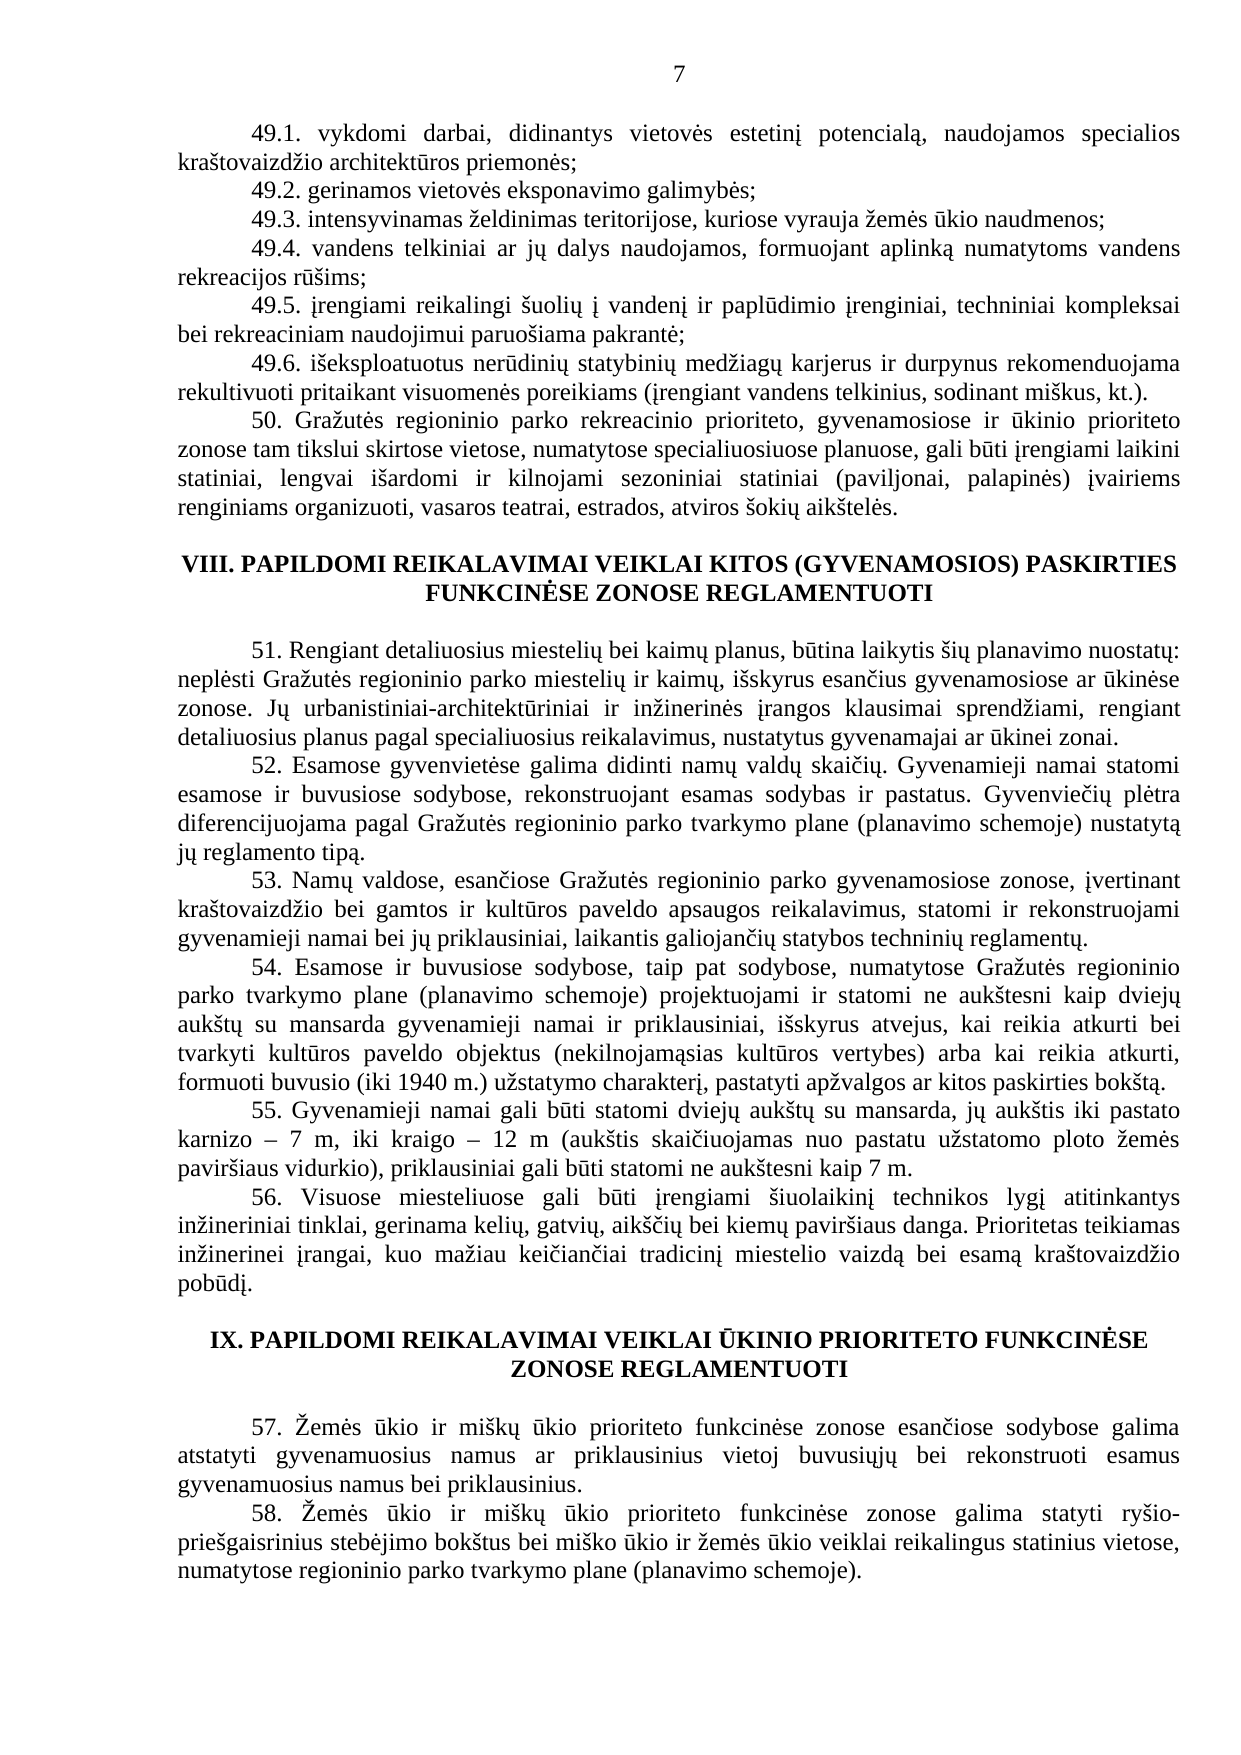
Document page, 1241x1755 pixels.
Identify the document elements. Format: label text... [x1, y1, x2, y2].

text 49.6. išeksploatuotus nerūdinių statybinių medžiagų karjerus ir durpynus rekomenduojama rekultivuoti pritaikant visuomenės poreikiams (įrengiant vandens telkinius, sodinant miškus, kt.). [177, 348, 1181, 406]
text 49.5. įrengiami reikalingi šuolių į vandenį ir paplūdimio įrenginiai, techniniai kompleksai bei rekreaciniam naudojimui paruošiama pakrantė; [177, 291, 1181, 348]
text VIII. PAPILDOMI REIKALAVIMAI VEIKLAI Kitos (gyvenamosios) paskirties funkcinėsE zonosE REGLAMENTUOTI [177, 549, 1181, 607]
text 49.3. intensyvinamas želdinimas teritorijose, kuriose vyrauja žemės ūkio naudmenos; [177, 204, 1181, 233]
text 49.4. vandens telkiniai ar jų dalys naudojamos, formuojant aplinką numatytoms vandens rekreacijos rūšims; [177, 233, 1181, 291]
text 49.2. gerinamos vietovės eksponavimo galimybės; [177, 176, 1181, 204]
text 57. Žemės ūkio ir miškų ūkio prioriteto funkcinėse zonose esančiose sodybose galima atstatyti gyvenamuosius namus ar priklausinius vietoj buvusiųjų bei rekonstruoti esamus gyvenamuosius namus bei priklausinius. [177, 1412, 1181, 1498]
text 56. Visuose miesteliuose gali būti įrengiami šiuolaikinį technikos lygį atitinkantys inžineriniai tinklai, gerinama kelių, gatvių, aikščių bei kiemų paviršiaus danga. Prioritetas teikiamas inžinerinei įrangai, kuo mažiau keičiančiai tradicinį miestelio vaizdą bei esamą kraštovaizdžio pobūdį. [177, 1182, 1181, 1297]
text IX. PAPILDOMI REIKALAVIMAI VEIKLAI ūkinio prioriteto funkcinėsE zonosE REGLAMENTUOTI [177, 1326, 1181, 1383]
text 54. Esamose ir buvusiose sodybose, taip pat sodybose, numatytose Gražutės regioninio parko tvarkymo plane (planavimo schemoje) projektuojami ir statomi ne aukštesni kaip dviejų aukštų su mansarda gyvenamieji namai ir priklausiniai, išskyrus atvejus, kai reikia atkurti bei tvarkyti kultūros paveldo objektus (nekilnojamąsias kultūros vertybes) arba kai reikia atkurti, formuoti buvusio (iki 1940 m.) užstatymo charakterį, pastatyti apžvalgos ar kitos paskirties bokštą. [177, 952, 1181, 1096]
text 49.1. vykdomi darbai, didinantys vietovės estetinį potencialą, naudojamos specialios kraštovaizdžio architektūros priemonės; [177, 118, 1181, 176]
text 55. Gyvenamieji namai gali būti statomi dviejų aukštų su mansarda, jų aukštis iki pastato karnizo – 7 m, iki kraigo – 12 m (aukštis skaičiuojamas nuo pastatu užstatomo ploto žemės paviršiaus vidurkio), priklausiniai gali būti statomi ne aukštesni kaip 7 m. [177, 1096, 1181, 1182]
text 52. Esamose gyvenvietėse galima didinti namų valdų skaičių. Gyvenamieji namai statomi esamose ir buvusiose sodybose, rekonstruojant esamas sodybas ir pastatus. Gyvenviečių plėtra diferencijuojama pagal Gražutės regioninio parko tvarkymo plane (planavimo schemoje) nustatytą jų reglamento tipą. [177, 751, 1181, 866]
text 53. Namų valdose, esančiose Gražutės regioninio parko gyvenamosiose zonose, įvertinant kraštovaizdžio bei gamtos ir kultūros paveldo apsaugos reikalavimus, statomi ir rekonstruojami gyvenamieji namai bei jų priklausiniai, laikantis galiojančių statybos techninių reglamentų. [177, 866, 1181, 952]
text 58. Žemės ūkio ir miškų ūkio prioriteto funkcinėse zonose galima statyti ryšio-priešgaisrinius stebėjimo bokštus bei miško ūkio ir žemės ūkio veiklai reikalingus statinius vietose, numatytose regioninio parko tvarkymo plane (planavimo schemoje). [177, 1498, 1181, 1584]
text 50. Gražutės regioninio parko rekreacinio prioriteto, gyvenamosiose ir ūkinio prioriteto zonose tam tikslui skirtose vietose, numatytose specialiuosiuose planuose, gali būti įrengiami laikini statiniai, lengvai išardomi ir kilnojami sezoniniai statiniai (paviljonai, palapinės) įvairiems renginiams organizuoti, vasaros teatrai, estrados, atviros šokių aikštelės. [177, 406, 1181, 521]
text 51. Rengiant detaliuosius miestelių bei kaimų planus, būtina laikytis šių planavimo nuostatų: neplėsti Gražutės regioninio parko miestelių ir kaimų, išskyrus esančius gyvenamosiose ar ūkinėse zonose. Jų urbanistiniai-architektūriniai ir inžinerinės įrangos klausimai sprendžiami, rengiant detaliuosius planus pagal specialiuosius reikalavimus, nustatytus gyvenamajai ar ūkinei zonai. [177, 636, 1181, 751]
